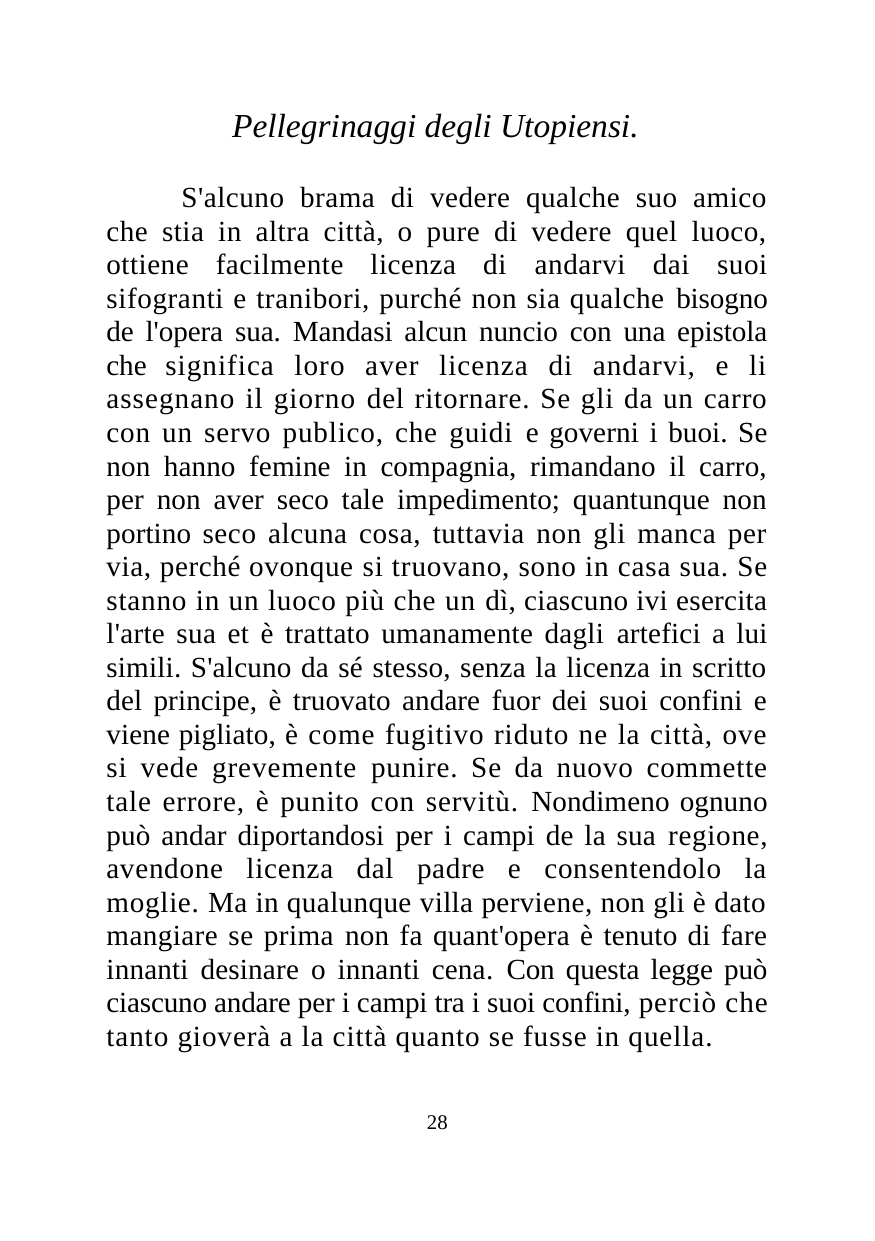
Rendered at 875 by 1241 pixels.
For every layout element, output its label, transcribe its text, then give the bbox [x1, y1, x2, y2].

text S'alcuno brama di vedere qualche suo amico che stia in altra città, o pure di vedere quel luoco, ottiene facilmente licenza di andarvi dai suoi sifogranti e tranibori, purché non sia qualche bisogno de l'opera sua. Mandasi alcun nuncio con una epistola che significa loro aver licenza di andarvi, e li assegnano il giorno del ritornare. Se gli da un carro con un servo publico, che guidi e governi i buoi. Se non hanno femine in compagnia, rimandano il carro, per non aver seco tale impedimento; quantunque non portino seco alcuna cosa, tuttavia non gli manca per via, perché ovonque si truovano, sono in casa sua. Se stanno in un luoco più che un dì, ciascuno ivi esercita l'arte sua et è trattato umanamente dagli artefici a lui simili. S'alcuno da sé stesso, senza la licenza in scritto del principe, è truovato andare fuor dei suoi confini e viene pigliato, è come fugitivo riduto ne la città, ove si vede grevemente punire. Se da nuovo commette tale errore, è punito con servitù. Nondimeno ognuno può andar diportandosi per i campi de la sua regione, avendone licenza dal padre e consentendolo la moglie. Ma in qualunque villa perviene, non gli è dato mangiare se prima non fa quant'opera è tenuto di fare innanti desinare o innanti cena. Con questa legge può ciascuno andare per i campi tra i suoi confini, perciò che tanto gioverà a la città quanto se fusse in quella. [106, 180, 768, 1052]
subtitle Pellegrinaggi degli Utopiensi. [106, 106, 768, 145]
